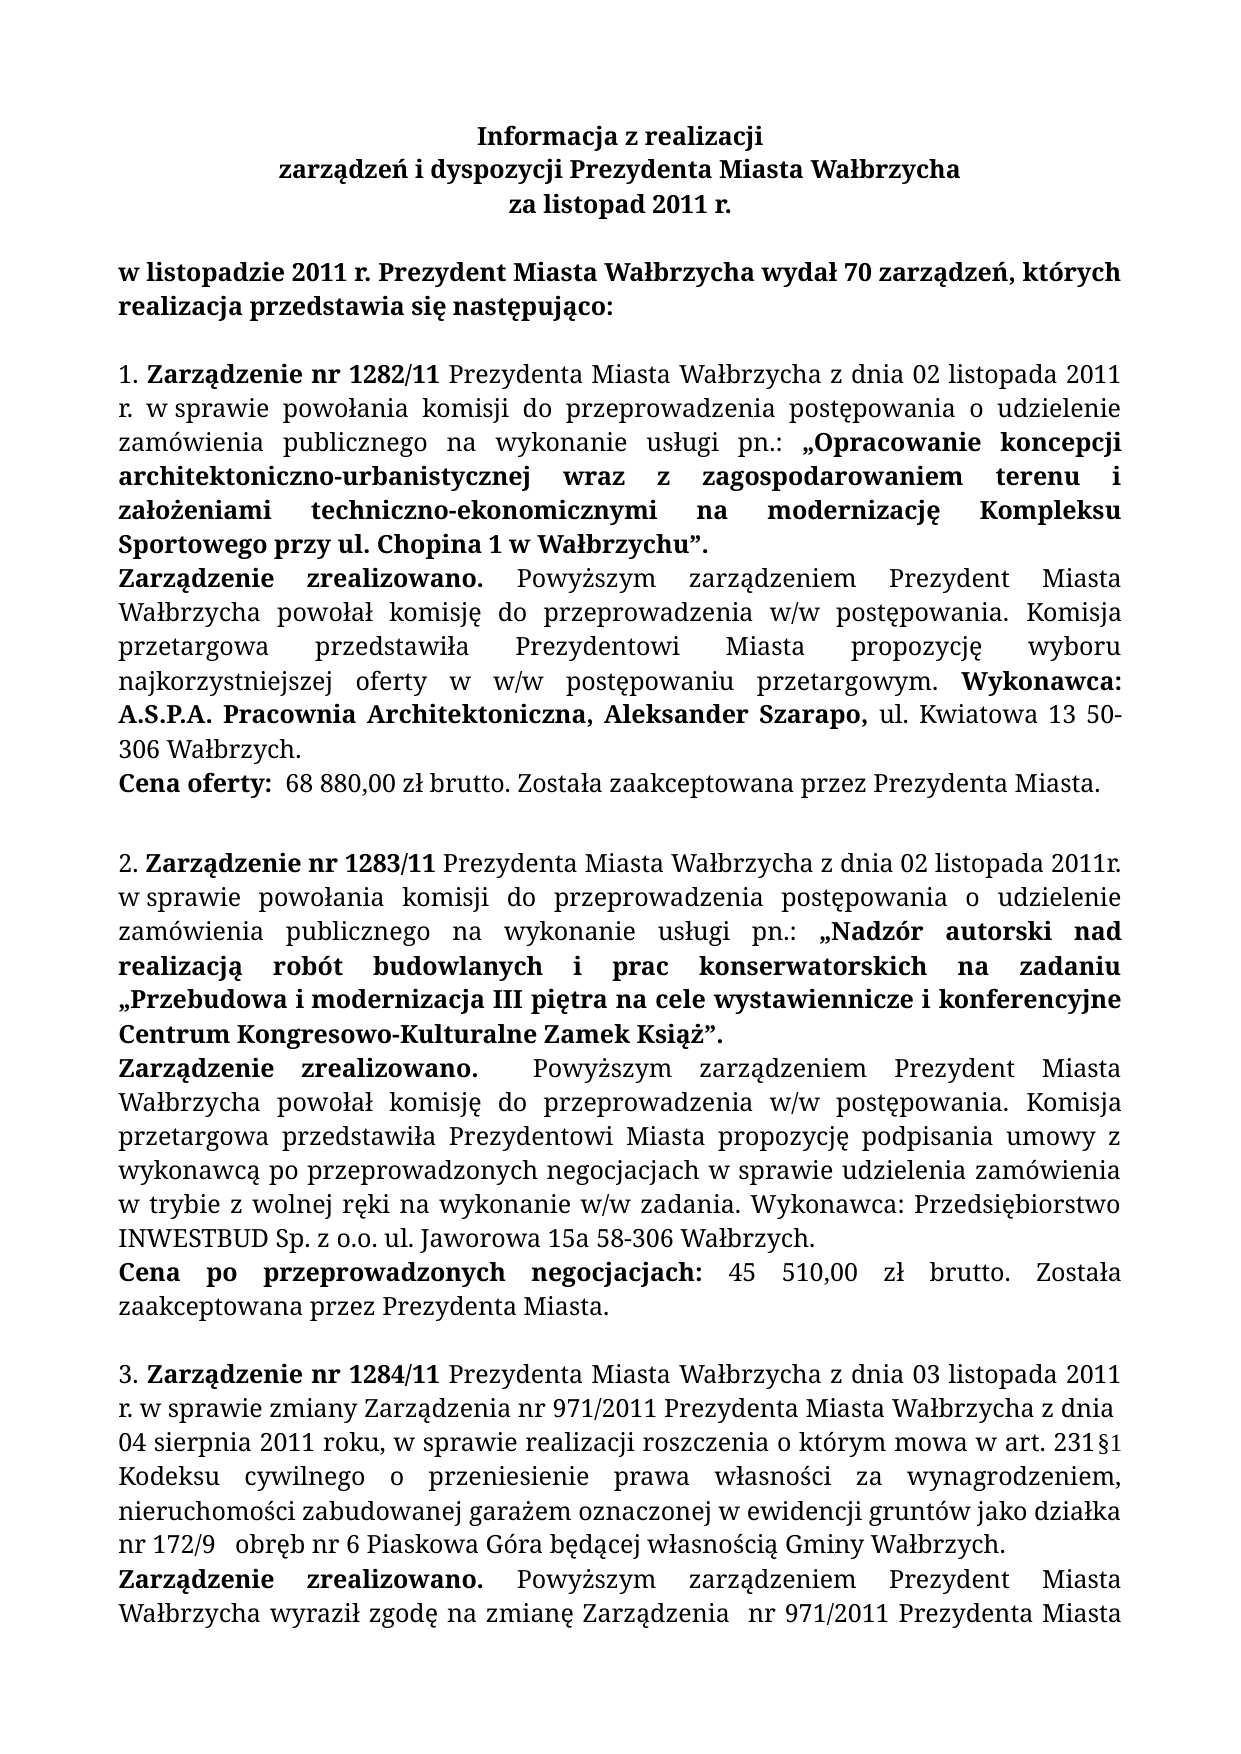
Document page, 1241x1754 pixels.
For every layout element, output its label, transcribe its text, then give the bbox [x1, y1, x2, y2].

text Cena po przeprowadzonych negocjacjach: 45 510,00 zł brutto. Została zaakceptowana przez Prezydenta Miasta. [118, 1255, 1122, 1323]
text Informacja z realizacji [118, 118, 1122, 152]
text Zarządzenie zrealizowano. Powyższym zarządzeniem Prezydent Miasta Wałbrzycha powołał komisję do przeprowadzenia w/w postępowania. Komisja przetargowa przedstawiła Prezydentowi Miasta propozycję wyboru najkorzystniejszej oferty w w/w postępowaniu przetargowym. Wykonawca: A.S.P.A. Pracownia Architektoniczna, Aleksander Szarapo, ul. Kwiatowa 13 50-306 Wałbrzych. [118, 561, 1122, 765]
text zarządzeń i dyspozycji Prezydenta Miasta Wałbrzycha [118, 152, 1122, 186]
text Zarządzenie zrealizowano. Powyższym zarządzeniem Prezydent Miasta Wałbrzycha powołał komisję do przeprowadzenia w/w postępowania. Komisja przetargowa przedstawiła Prezydentowi Miasta propozycję podpisania umowy z wykonawcą po przeprowadzonych negocjacjach w sprawie udzielenia zamówienia w trybie z wolnej ręki na wykonanie w/w zadania. Wykonawca: Przedsiębiorstwo INWESTBUD Sp. z o.o. ul. Jaworowa 15a 58-306 Wałbrzych. [118, 1050, 1122, 1255]
text za listopad 2011 r. [118, 186, 1122, 220]
text w listopadzie 2011 r. Prezydent Miasta Wałbrzycha wydał 70 zarządzeń, których realizacja przedstawia się następująco: [118, 254, 1122, 322]
text Cena oferty: 68 880,00 zł brutto. Została zaakceptowana przez Prezydenta Miasta. [118, 765, 1122, 799]
text Zarządzenie zrealizowano. Powyższym zarządzeniem Prezydent Miasta Wałbrzycha wyraził zgodę na zmianę Zarządzenia nr 971/2011 Prezydenta Miasta [118, 1561, 1122, 1629]
text 3. Zarządzenie nr 1284/11 Prezydenta Miasta Wałbrzycha z dnia 03 listopada 2011 r. w sprawie zmiany Zarządzenia nr 971/2011 Prezydenta Miasta Wałbrzycha z dnia 04 sierpnia 2011 roku, w sprawie realizacji roszczenia o którym mowa w art. 231§1 Kodeksu cywilnego o przeniesienie prawa własności za wynagrodzeniem, nieruchomości zabudowanej garażem oznaczonej w ewidencji gruntów jako działka nr 172/9 obręb nr 6 Piaskowa Góra będącej własnością Gminy Wałbrzych. [118, 1357, 1122, 1561]
text 2. Zarządzenie nr 1283/11 Prezydenta Miasta Wałbrzycha z dnia 02 listopada 2011r. w sprawie powołania komisji do przeprowadzenia postępowania o udzielenie zamówienia publicznego na wykonanie usługi pn.: „Nadzór autorski nad realizacją robót budowlanych i prac konserwatorskich na zadaniu „Przebudowa i modernizacja III piętra na cele wystawiennicze i konferencyjne Centrum Kongresowo-Kulturalne Zamek Książ”. [118, 846, 1122, 1050]
text 1. Zarządzenie nr 1282/11 Prezydenta Miasta Wałbrzycha z dnia 02 listopada 2011 r. w sprawie powołania komisji do przeprowadzenia postępowania o udzielenie zamówienia publicznego na wykonanie usługi pn.: „Opracowanie koncepcji architektoniczno-urbanistycznej wraz z zagospodarowaniem terenu i założeniami techniczno-ekonomicznymi na modernizację Kompleksu Sportowego przy ul. Chopina 1 w Wałbrzychu”. [118, 357, 1122, 561]
